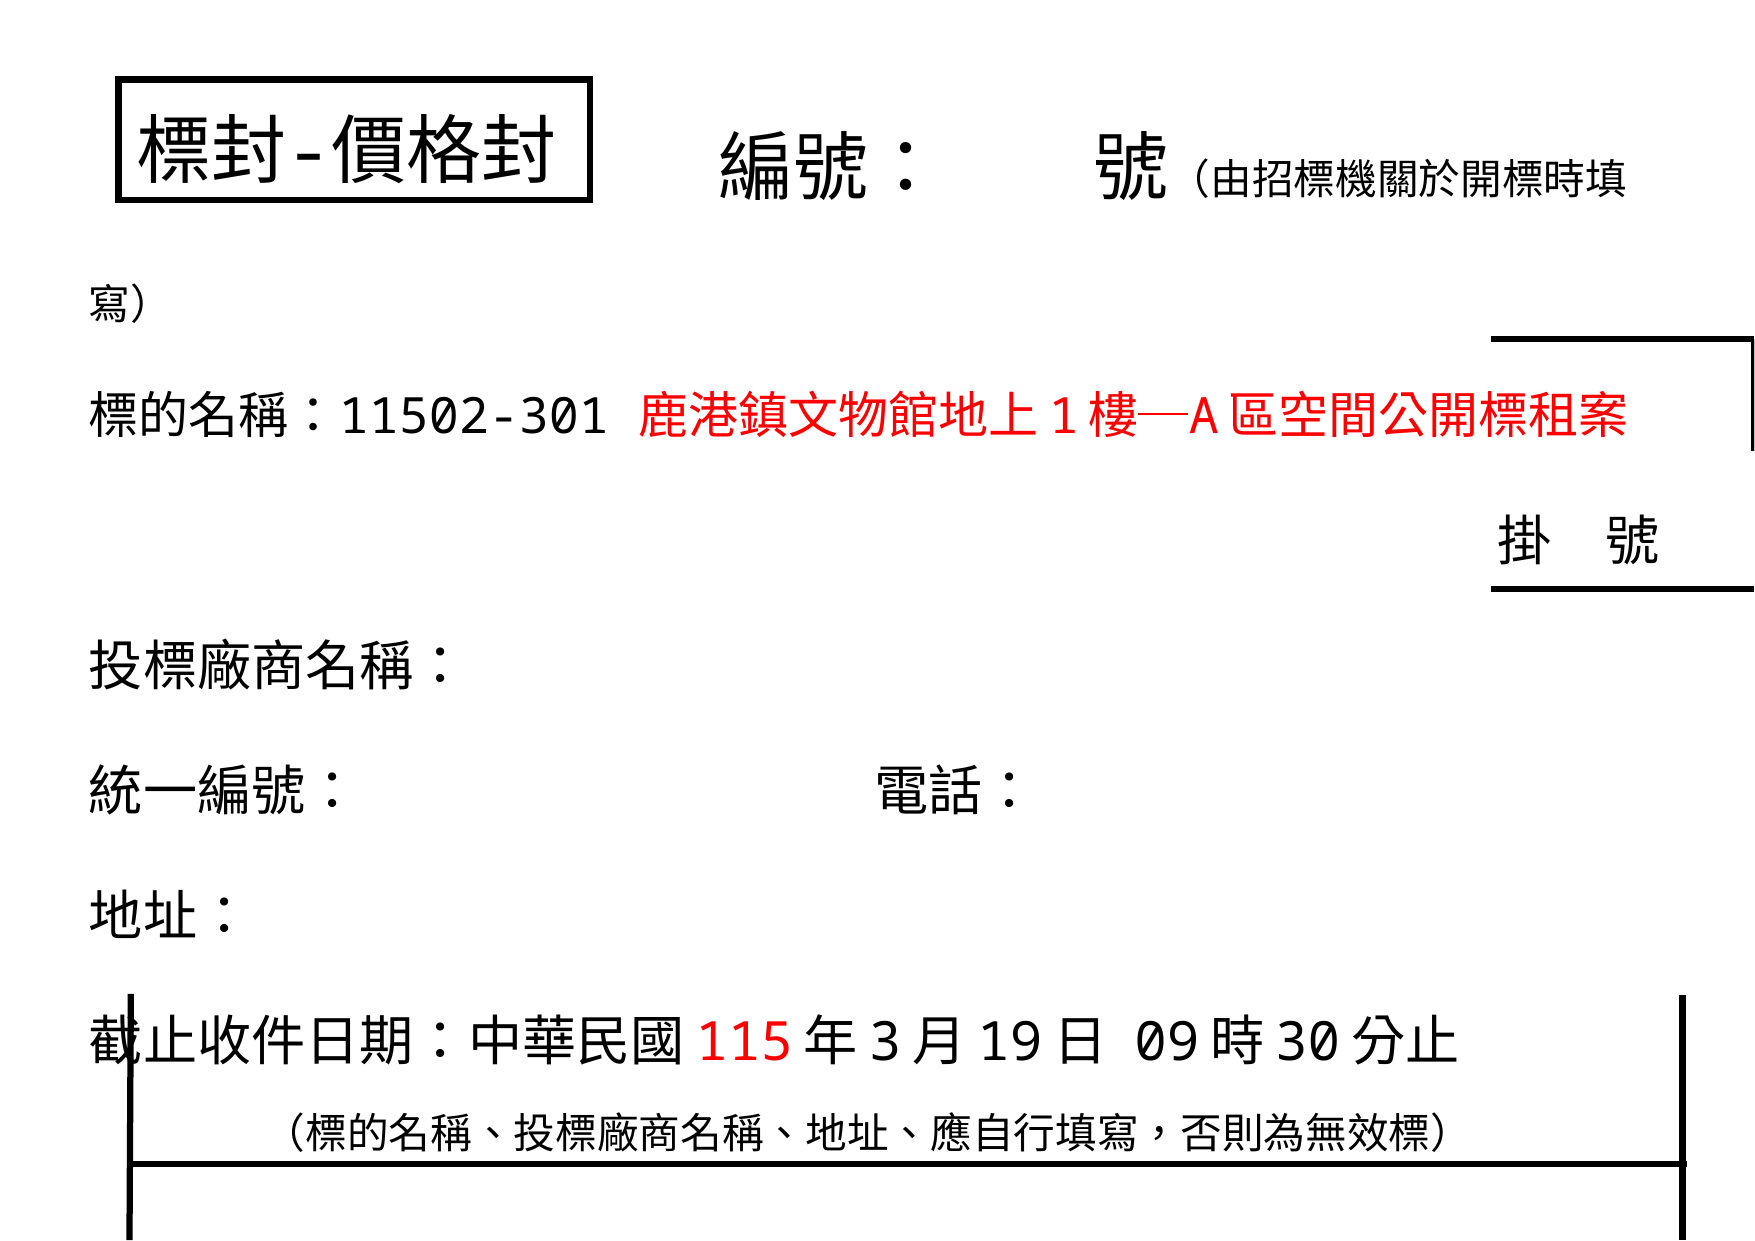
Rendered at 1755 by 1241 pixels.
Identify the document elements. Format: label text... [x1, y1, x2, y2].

text 掛 號 [89, 464, 1666, 589]
text 標的名稱：11502-301 鹿港鎮文物館地上1樓─A區空間公開標租案 [89, 339, 1666, 464]
text 編號： 號（由招標機關於開標時填寫） [89, 89, 1666, 339]
text 統一編號： 電話： [89, 714, 1666, 839]
text 標封-價格封封 [137, 90, 572, 189]
text [89, 1089, 127, 1151]
text 截止收件日期：中華民國115年3月19日 09時30分止 [89, 964, 1666, 1089]
text 編號： 號（由招標機關於開標時填寫） [122, 83, 587, 197]
text 投標廠商名稱： [89, 589, 1666, 714]
text （標的名稱、投標廠商名稱、地址、應自行填寫，否則為無效標） [134, 1089, 1666, 1151]
text 地址： [89, 839, 1666, 964]
